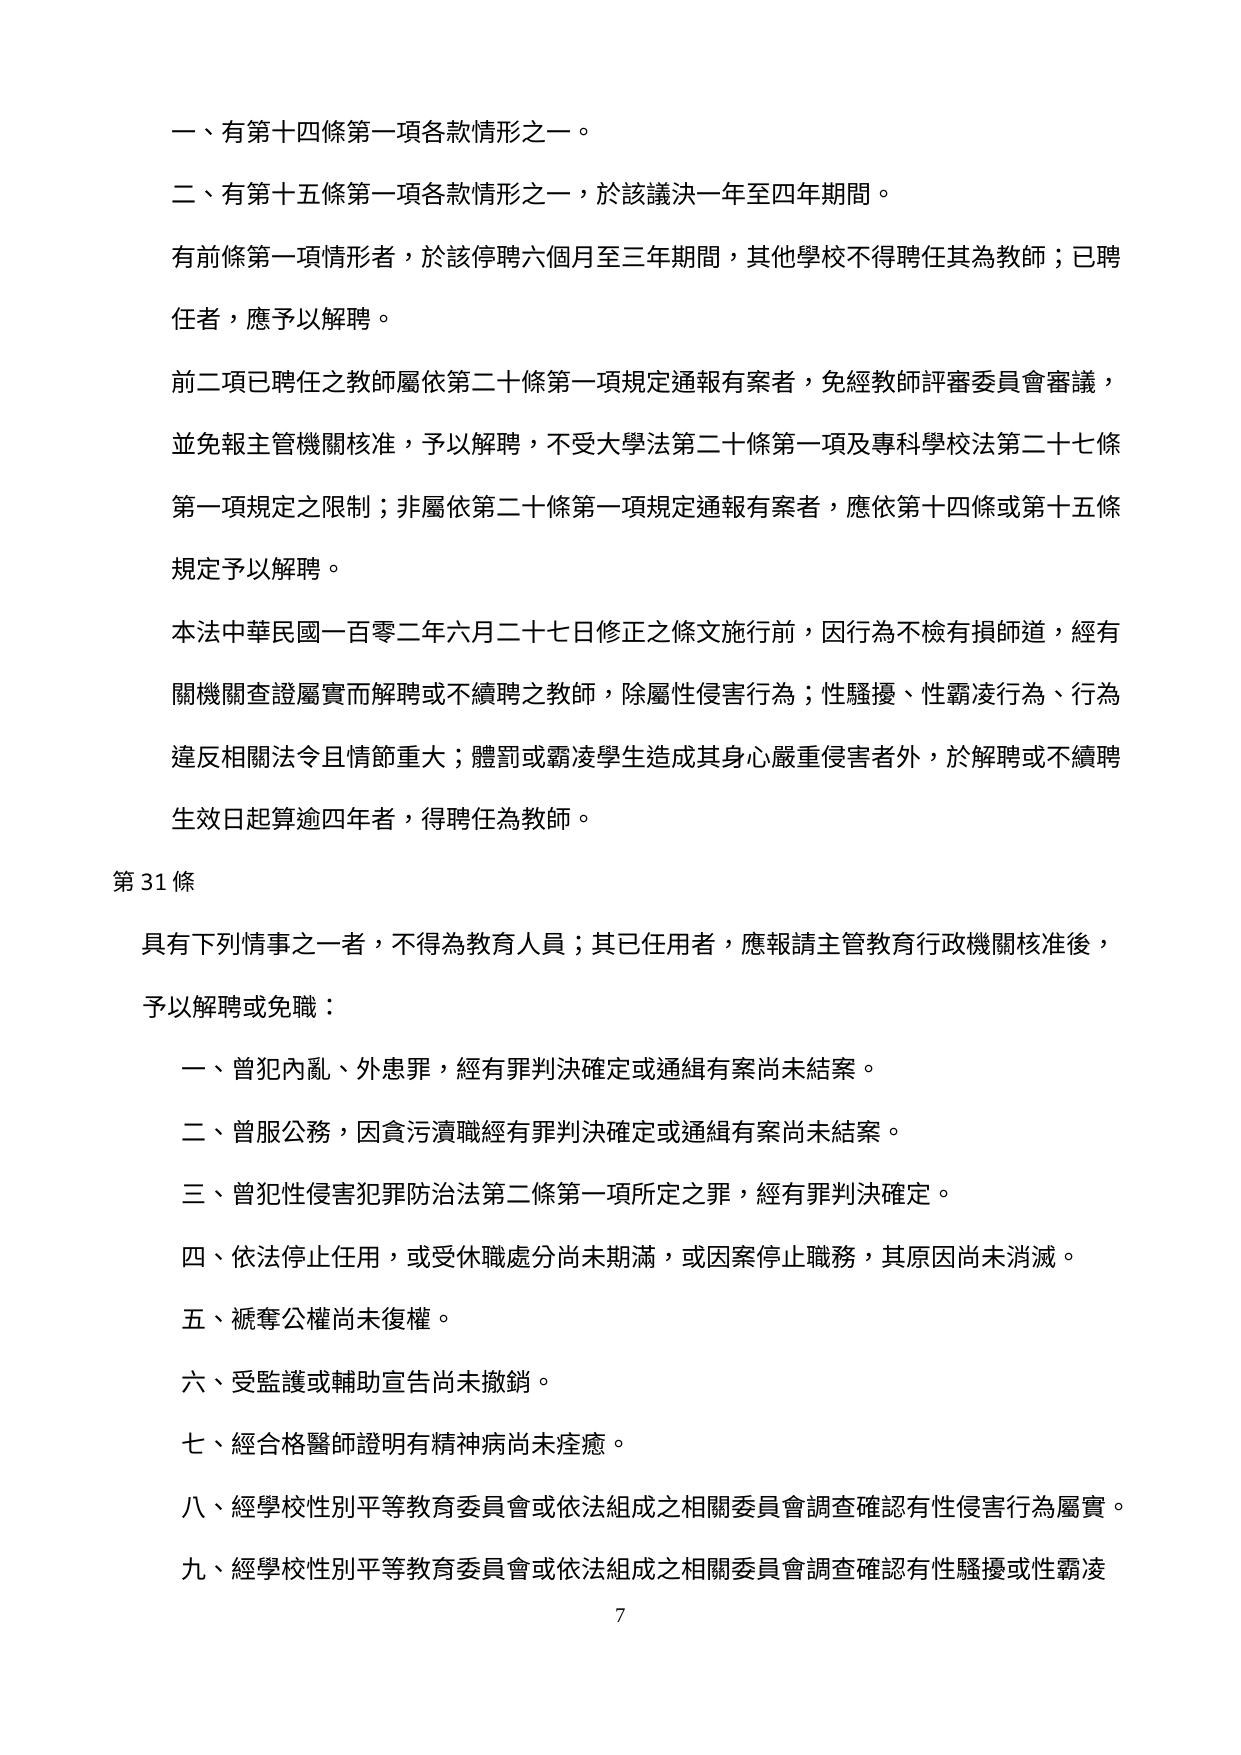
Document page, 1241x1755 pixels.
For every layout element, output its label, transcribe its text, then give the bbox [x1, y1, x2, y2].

text 一、有第十四條第一項各款情形之一。 二、有第十五條第一項各款情形之一，於該議決一年至四年期間。 有前條第一項情形者，於該停聘六個月至三年期間，其他學校不得聘任其為教師；已聘任者，應予以解聘。 前二項已聘任之教師屬依第二十條第一項規定通報有案者，免經教師評審委員會審議，並免報主管機關核准，予以解聘，不受大學法第二十條第一項及專科學校法第二十七條第一項規定之限制；非屬依第二十條第一項規定通報有案者，應依第十四條或第十五條規定予以解聘。 本法中華民國一百零二年六月二十七日修正之條文施行前，因行為不檢有損師道，經有關機關查證屬實而解聘或不續聘之教師，除屬性侵害行為；性騷擾、性霸凌行為、行為違反相關法令且情節重大；體罰或霸凌學生造成其身心嚴重侵害者外，於解聘或不續聘生效日起算逾四年者，得聘任為教師。 [157, 89, 1128, 839]
text 具有下列情事之一者，不得為教育人員；其已任用者，應報請主管教育行政機關核准後， [112, 901, 1128, 964]
text 予以解聘或免職： [112, 964, 1128, 1026]
text 一、曾犯內亂、外患罪，經有罪判決確定或通緝有案尚未結案。 二、曾服公務，因貪污瀆職經有罪判決確定或通緝有案尚未結案。 三、曾犯性侵害犯罪防治法第二條第一項所定之罪，經有罪判決確定。 四、依法停止任用，或受休職處分尚未期滿，或因案停止職務，其原因尚未消滅。 五、褫奪公權尚未復權。 六、受監護或輔助宣告尚未撤銷。 七、經合格醫師證明有精神病尚未痊癒。 八、經學校性別平等教育委員會或依法組成之相關委員會調查確認有性侵害行為屬實。 九、經學校性別平等教育委員會或依法組成之相關委員會調查確認有性騷擾或性霸凌行為，且情節重大。 十、知悉服務學校發生疑似校園性侵害事件，未依性別平等教育法規定通報，致再度發生校園性侵害事件；或偽造、變造、湮滅或隱匿他人所犯校園性侵害事件之證據，經有關機關查證屬實。 十一、偽造、變造或湮滅他人所犯校園毒品危害事件之證據，經有關機關查證屬實。 十二、體罰或霸凌學生，造成其身心嚴重侵害。 十三、行為違反相關法令，經有關機關查證屬實。 [181, 1026, 1128, 1589]
text 第31條 [112, 839, 1128, 901]
